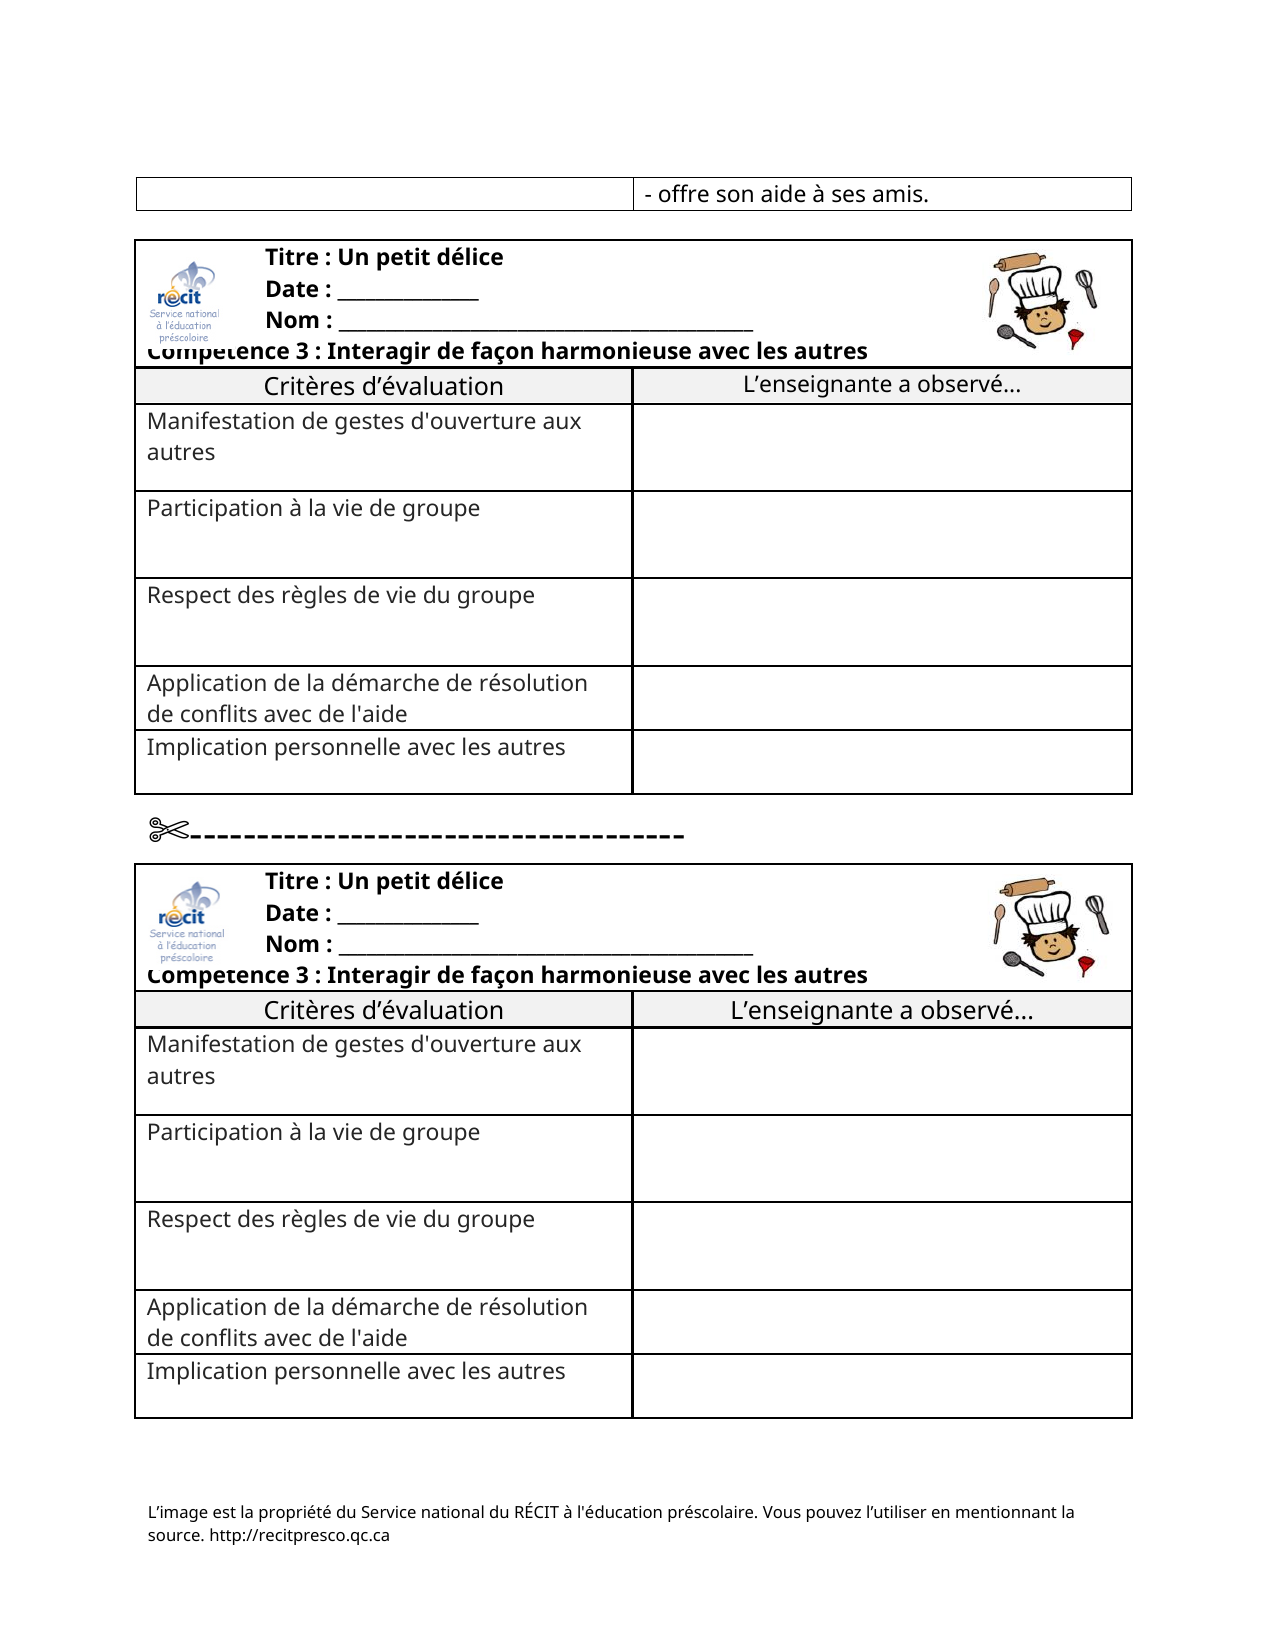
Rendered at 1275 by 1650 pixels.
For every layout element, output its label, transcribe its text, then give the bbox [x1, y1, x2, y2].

table_cell Implication personnelle avec les autres [136, 1355, 631, 1417]
table_cell Respect des règles de vie du groupe [136, 1203, 631, 1288]
table_cell [634, 667, 1131, 729]
picture [987, 874, 1113, 988]
picture [982, 249, 1100, 360]
text ✄------------------------------------- [148, 795, 1127, 863]
table_cell [634, 1029, 1131, 1114]
table_cell Critères d’évaluation [136, 992, 631, 1026]
picture [140, 249, 234, 348]
table_cell L’enseignante a observé... [634, 992, 1131, 1026]
table_cell Implication personnelle avec les autres [136, 731, 631, 793]
table_cell Critères d’évaluation [136, 369, 631, 402]
table_cell Manifestation de gestes d'ouverture aux autres [136, 1029, 631, 1114]
table_cell Manifestation de gestes d'ouverture aux autres [136, 405, 631, 490]
table_cell Application de la démarche de résolution de conflits avec de l'aide [136, 1291, 631, 1353]
table_cell [634, 1355, 1131, 1417]
table_cell Respect des règles de vie du groupe [136, 579, 631, 665]
table_cell [634, 1203, 1131, 1288]
table_cell [634, 1291, 1131, 1353]
table_cell [634, 405, 1131, 490]
table_cell Participation à la vie de groupe [136, 1116, 631, 1201]
table_cell Participation à la vie de groupe [136, 492, 631, 577]
table_cell L’enseignante a observé... [634, 369, 1131, 402]
table_cell [634, 1116, 1131, 1201]
table_cell [137, 178, 633, 209]
table_cell [634, 579, 1131, 665]
table_header Titre : Un petit délice Date : _______________ Nom : ____________________________________________ Compétence 3 : Interagir de façon harmonieuse avec les autres [136, 241, 1131, 366]
table_cell [634, 731, 1131, 793]
picture [140, 869, 241, 969]
table_header Titre : Un petit délice Date : _______________ Nom : ____________________________________________ Compétence 3 : Interagir de façon harmonieuse avec les autres [136, 865, 1131, 990]
table_cell [634, 492, 1131, 577]
table_cell Application de la démarche de résolution de conflits avec de l'aide [136, 667, 631, 729]
table_cell - offre son aide à ses amis. [634, 178, 1131, 209]
